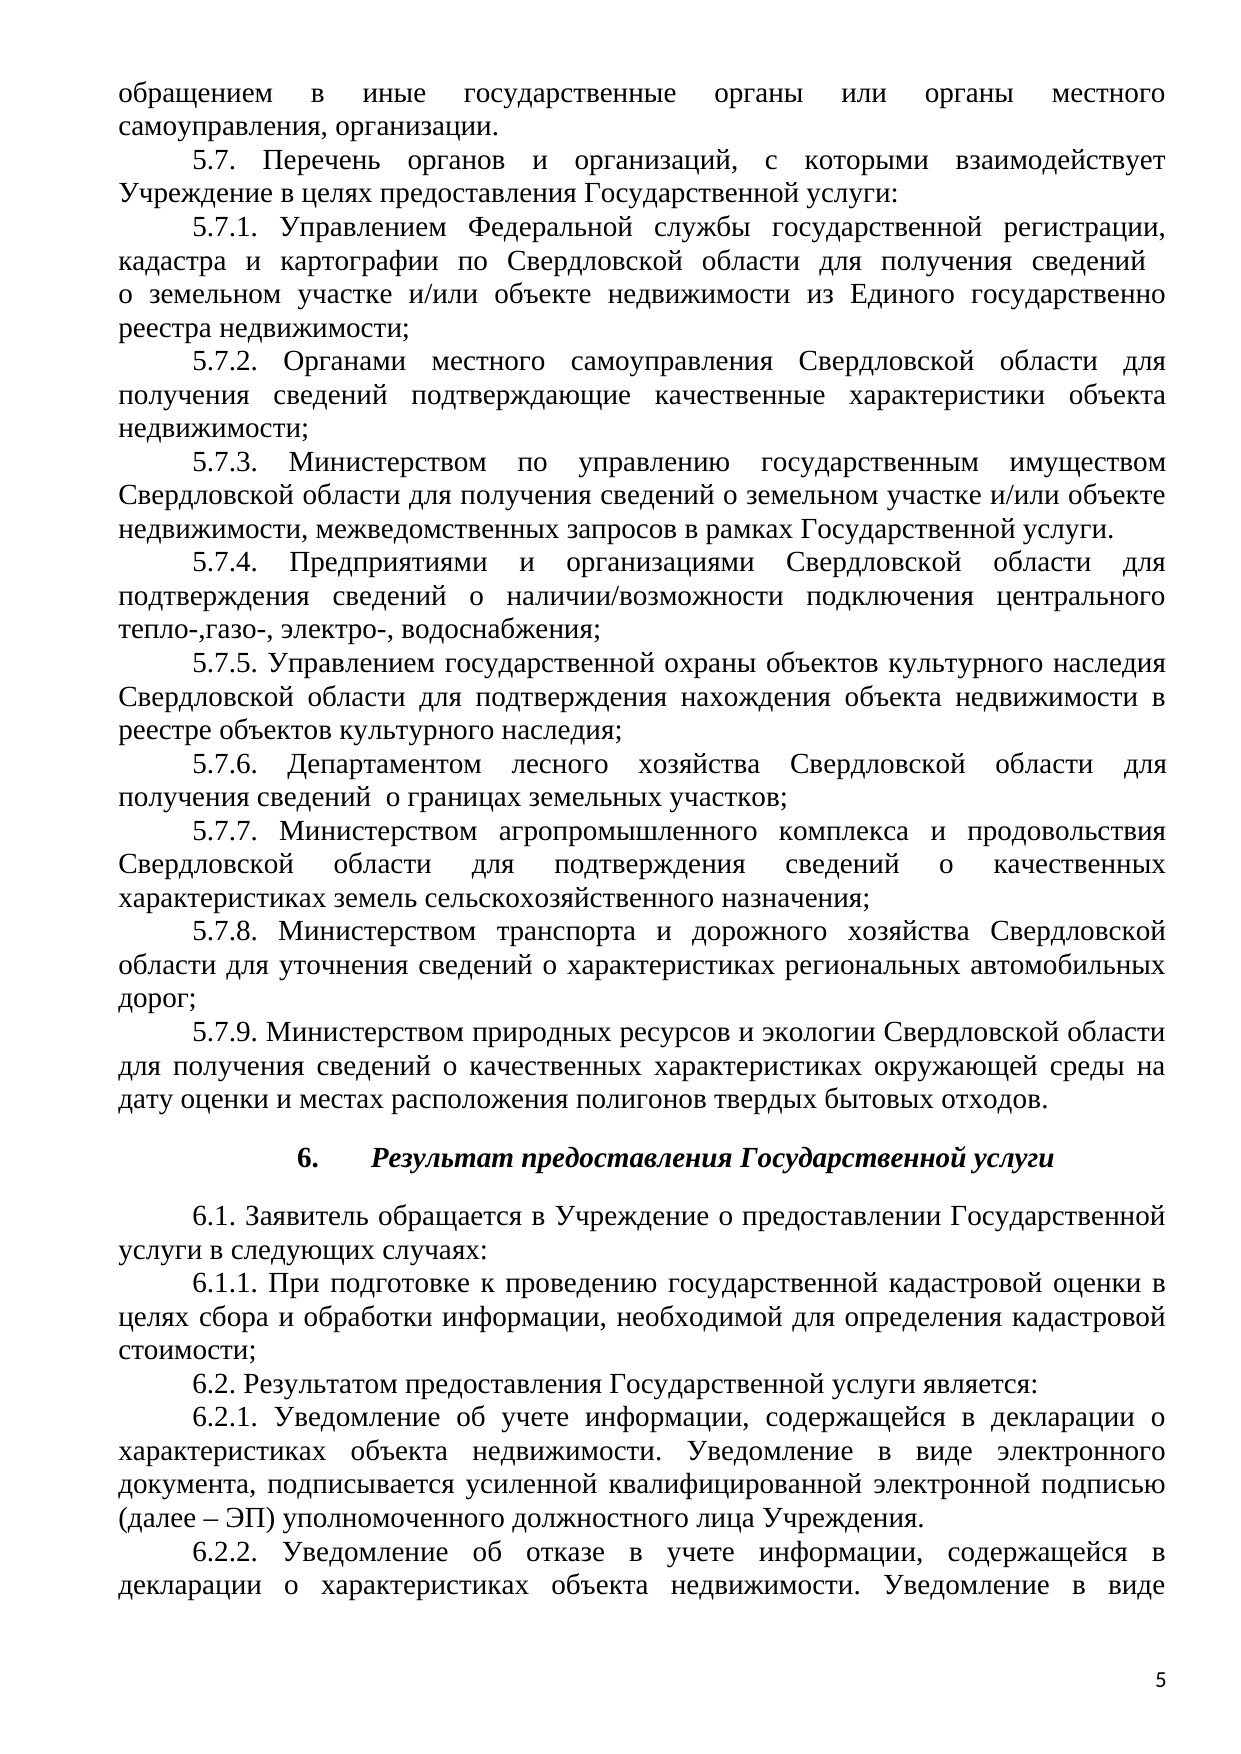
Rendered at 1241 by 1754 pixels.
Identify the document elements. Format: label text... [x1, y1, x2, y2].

text 5.7. Перечень органов и организаций, с которыми взаимодействует Учреждение в целях предоставления Государственной услуги: [118, 142, 1167, 209]
text 5.7.9. Министерством природных ресурсов и экологии Свердловской области для получения сведений о качественных характеристиках окружающей среды на дату оценки и местах расположения полигонов твердых бытовых отходов. [118, 1014, 1167, 1115]
text 6.2. Результатом предоставления Государственной услуги является: [118, 1366, 1167, 1399]
text 5.7.4. Предприятиями и организациями Свердловской области для подтверждения сведений о наличии/возможности подключения центрального тепло-,газо-, электро-, водоснабжения; [118, 544, 1167, 645]
text 5.7.5. Управлением государственной охраны объектов культурного наследия Свердловской области для подтверждения нахождения объекта недвижимости в реестре объектов культурного наследия; [118, 645, 1167, 746]
text 5.7.6. Департаментом лесного хозяйства Свердловской области для получения сведений о границах земельных участков; [118, 746, 1167, 813]
text 6.1.1. При подготовке к проведению государственной кадастровой оценки в целях сбора и обработки информации, необходимой для определения кадастровой стоимости; [118, 1265, 1167, 1366]
text 6.1. Заявитель обращается в Учреждение о предоставлении Государственной услуги в следующих случаях: [118, 1198, 1167, 1265]
text обращением в иные государственные органы или органы местного самоуправления, организации. [118, 75, 1167, 142]
text 5.7.8. Министерством транспорта и дорожного хозяйства Свердловской области для уточнения сведений о характеристиках региональных автомобильных дорог; [118, 913, 1167, 1014]
text 5.7.2. Органами местного самоуправления Свердловской области для получения сведений подтверждающие качественные характеристики объекта недвижимости; [118, 343, 1167, 444]
text 5.7.7. Министерством агропромышленного комплекса и продовольствия Свердловской области для подтверждения сведений о качественных характеристиках земель сельскохозяйственного назначения; [118, 813, 1167, 913]
text 6.2.2. Уведомление об отказе в учете информации, содержащейся в декларации о характеристиках объекта недвижимости. Уведомление в виде [118, 1534, 1167, 1601]
subtitle Результат предоставления Государственной услуги [192, 1140, 1167, 1173]
text 5.7.3. Министерством по управлению государственным имуществом Свердловской области для получения сведений о земельном участке и/или объекте недвижимости, межведомственных запросов в рамках Государственной услуги. [118, 444, 1167, 544]
text 5.7.1. Управлением Федеральной службы государственной регистрации, кадастра и картографии по Свердловской области для получения сведений о земельном участке и/или объекте недвижимости из Единого государственно реестра недвижимости; [118, 209, 1167, 343]
text 6.2.1. Уведомление об учете информации, содержащейся в декларации о характеристиках объекта недвижимости. Уведомление в виде электронного документа, подписывается усиленной квалифицированной электронной подписью (далее – ЭП) уполномоченного должностного лица Учреждения. [118, 1399, 1167, 1534]
